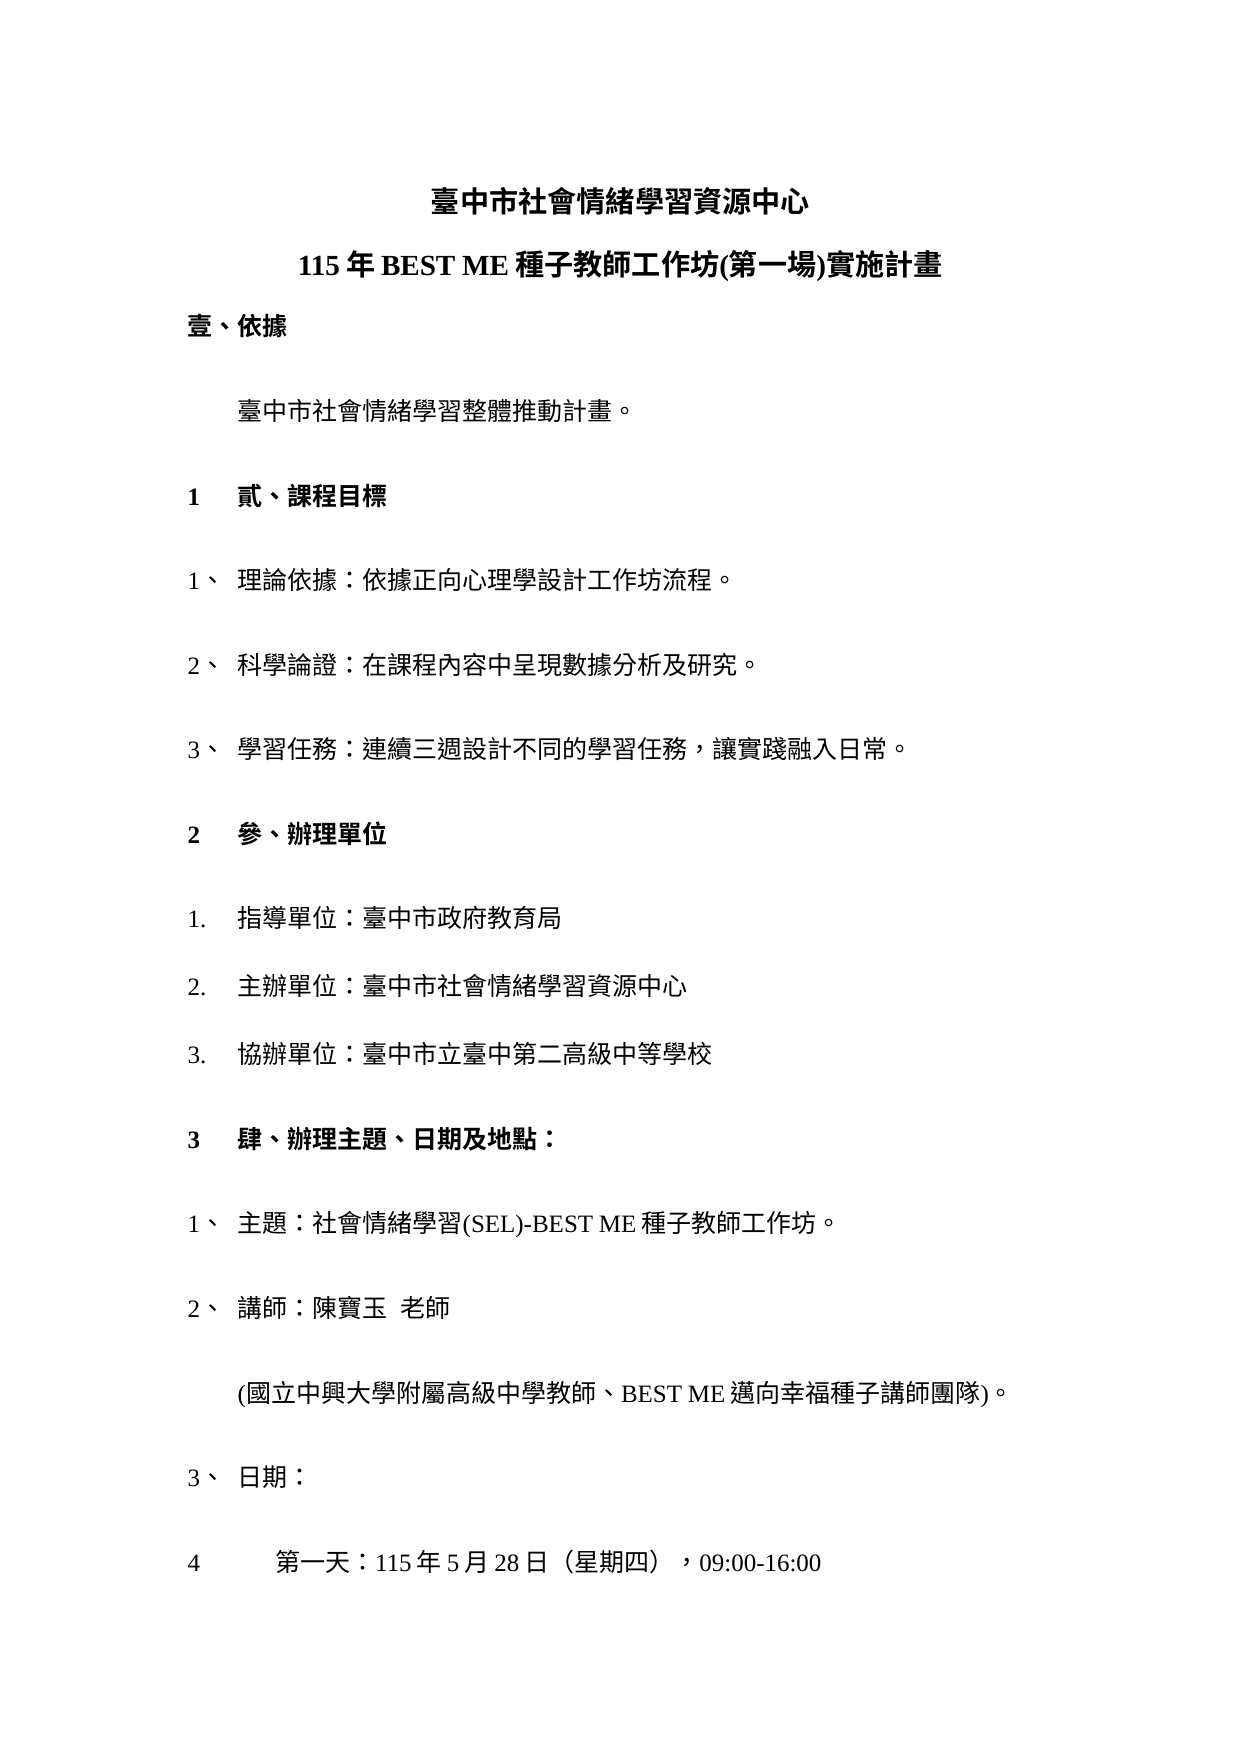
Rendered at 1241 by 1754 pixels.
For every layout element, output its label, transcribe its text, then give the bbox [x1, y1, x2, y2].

text 臺中市社會情緒學習整體推動計畫。 [187, 368, 1053, 430]
list 參、辦理單位 [187, 791, 1053, 853]
list 主辦單位：臺中市社會情緒學習資源中心 [187, 943, 1053, 1006]
text 115年BEST ME種子教師工作坊(第一場)實施計畫 [187, 221, 1053, 283]
text 壹、依據 [187, 283, 1053, 346]
list 指導單位：臺中市政府教育局 [187, 875, 1053, 938]
list 主題：社會情緒學習(SEL)-BEST ME種子教師工作坊。 [187, 1180, 1053, 1243]
list 肆、辦理主題、日期及地點： [187, 1096, 1053, 1158]
text (國立中興大學附屬高級中學教師、BEST ME邁向幸福種子講師團隊)。 [237, 1349, 1053, 1412]
list 貳、課程目標 [187, 452, 1053, 515]
text 臺中市社會情緒學習資源中心 [187, 158, 1053, 221]
list 科學論證：在課程內容中呈現數據分析及研究。 [187, 622, 1053, 684]
list 講師：陳寶玉 老師 [187, 1265, 1053, 1327]
list 協辦單位：臺中市立臺中第二高級中等學校 [187, 1011, 1053, 1074]
list 學習任務：連續三週設計不同的學習任務，讓實踐融入日常。 [187, 706, 1053, 769]
list 第一天：115年5月28日（星期四），09:00-16:00 [187, 1519, 1053, 1581]
list 日期： [187, 1434, 1053, 1497]
list 理論依據：依據正向心理學設計工作坊流程。 [187, 537, 1053, 599]
